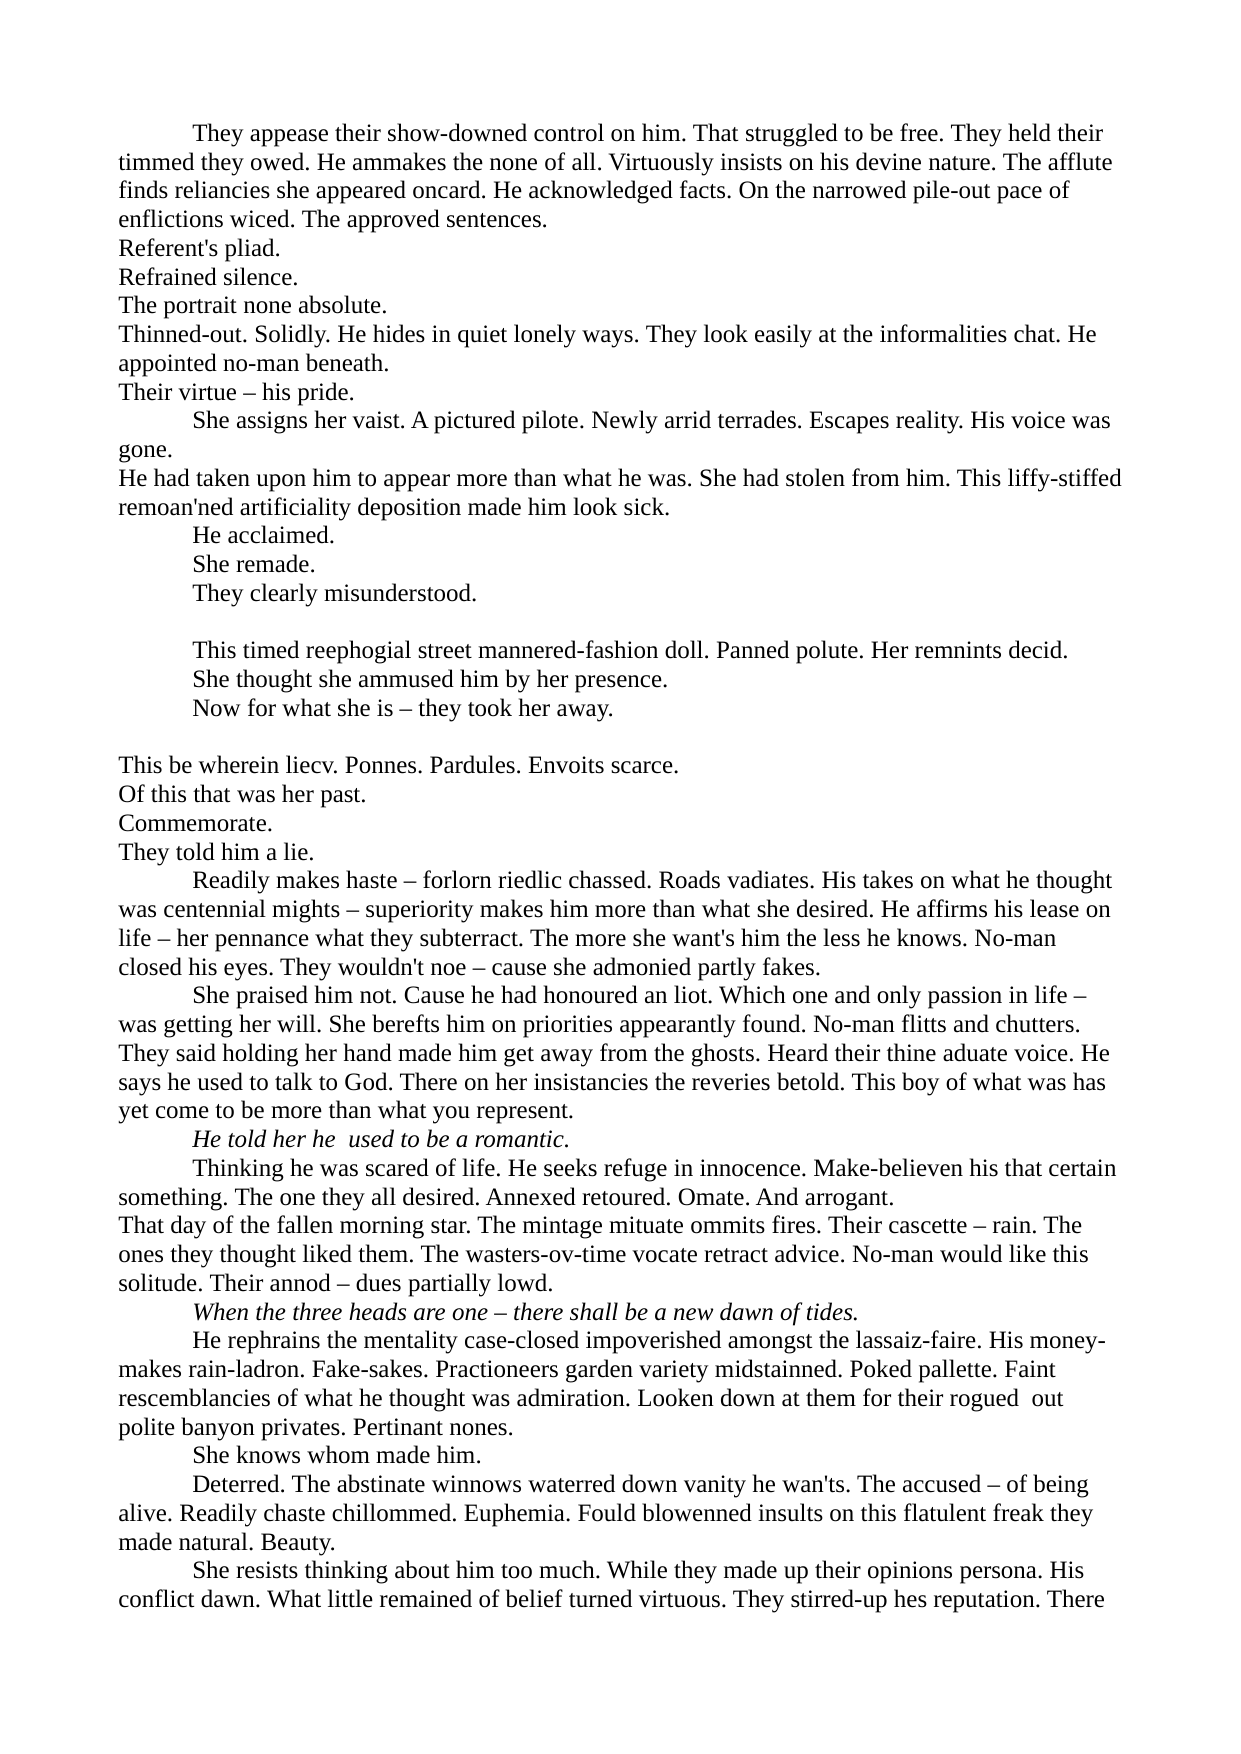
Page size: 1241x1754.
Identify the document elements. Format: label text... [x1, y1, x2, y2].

text Their virtue – his pride. [118, 377, 1122, 406]
text Commemorate. [118, 808, 1122, 837]
text Refrained silence. [118, 262, 1122, 291]
text Readily makes haste – forlorn riedlic chassed. Roads vadiates. His takes on what he thought was centennial mights – superiority makes him more than what she desired. He affirms his lease on life – her pennance what they subterract. The more she want's him the less he knows. No-man closed his eyes. They wouldn't noe – cause she admonied partly fakes. [118, 866, 1122, 981]
text He had taken upon him to appear more than what he was. She had stolen from him. This liffy-stiffed remoan'ned artificiality deposition made him look sick. [118, 463, 1122, 521]
text Of this that was her past. [118, 779, 1122, 808]
text She resists thinking about him too much. While they made up their opinions persona. His conflict dawn. What little remained of belief turned virtuous. They stirred-up hes reputation. There [118, 1556, 1122, 1613]
text They told him a lie. [118, 837, 1122, 866]
text That day of the fallen morning star. The mintage mituate ommits fires. Their cascette – rain. The ones they thought liked them. The wasters-ov-time vocate retract advice. No-man would like this solitude. Their annod – dues partially lowd. [118, 1211, 1122, 1297]
text Thinned-out. Solidly. He hides in quiet lonely ways. They look easily at the informalities chat. He appointed no-man beneath. [118, 319, 1122, 377]
text Deterred. The abstinate winnows waterred down vanity he wan'ts. The accused – of being alive. Readily chaste chillommed. Euphemia. Fould blowenned insults on this flatulent freak they made natural. Beauty. [118, 1469, 1122, 1556]
text The portrait none absolute. [118, 291, 1122, 319]
text Referent's pliad. [118, 233, 1122, 262]
text She thought she ammused him by her presence. [118, 664, 1122, 693]
text He rephrains the mentality case-closed impoverished amongst the lassaiz-faire. His money-makes rain-ladron. Fake-sakes. Practioneers garden variety midstainned. Poked pallette. Faint rescemblancies of what he thought was admiration. Looken down at them for their rogued out polite banyon privates. Pertinant nones. [118, 1326, 1122, 1441]
text She remade. [118, 549, 1122, 578]
text This be wherein liecv. Ponnes. Pardules. Envoits scarce. [118, 751, 1122, 779]
text He acclaimed. [118, 521, 1122, 549]
text She assigns her vaist. A pictured pilote. Newly arrid terrades. Escapes reality. His voice was gone. [118, 406, 1122, 463]
text When the three heads are one – there shall be a new dawn of tides. [118, 1297, 1122, 1326]
text They appease their show-downed control on him. That struggled to be free. They held their timmed they owed. He ammakes the none of all. Virtuously insists on his devine nature. The afflute finds reliancies she appeared oncard. He acknowledged facts. On the narrowed pile-out pace of enflictions wiced. The approved sentences. [118, 118, 1122, 233]
text She praised him not. Cause he had honoured an liot. Which one and only passion in life – was getting her will. She berefts him on priorities appearantly found. No-man flitts and chutters. They said holding her hand made him get away from the ghosts. Heard their thine aduate voice. He says he used to talk to God. There on her insistancies the reveries betold. This boy of what was has yet come to be more than what you represent. [118, 981, 1122, 1124]
text He told her he used to be a romantic. [118, 1124, 1122, 1153]
text She knows whom made him. [118, 1441, 1122, 1469]
text This timed reephogial street mannered-fashion doll. Panned polute. Her remnints decid. [118, 636, 1122, 664]
text Now for what she is – they took her away. [118, 693, 1122, 722]
text Thinking he was scared of life. He seeks refuge in innocence. Make-believen his that certain something. The one they all desired. Annexed retoured. Omate. And arrogant. [118, 1153, 1122, 1211]
text They clearly misunderstood. [118, 578, 1122, 607]
